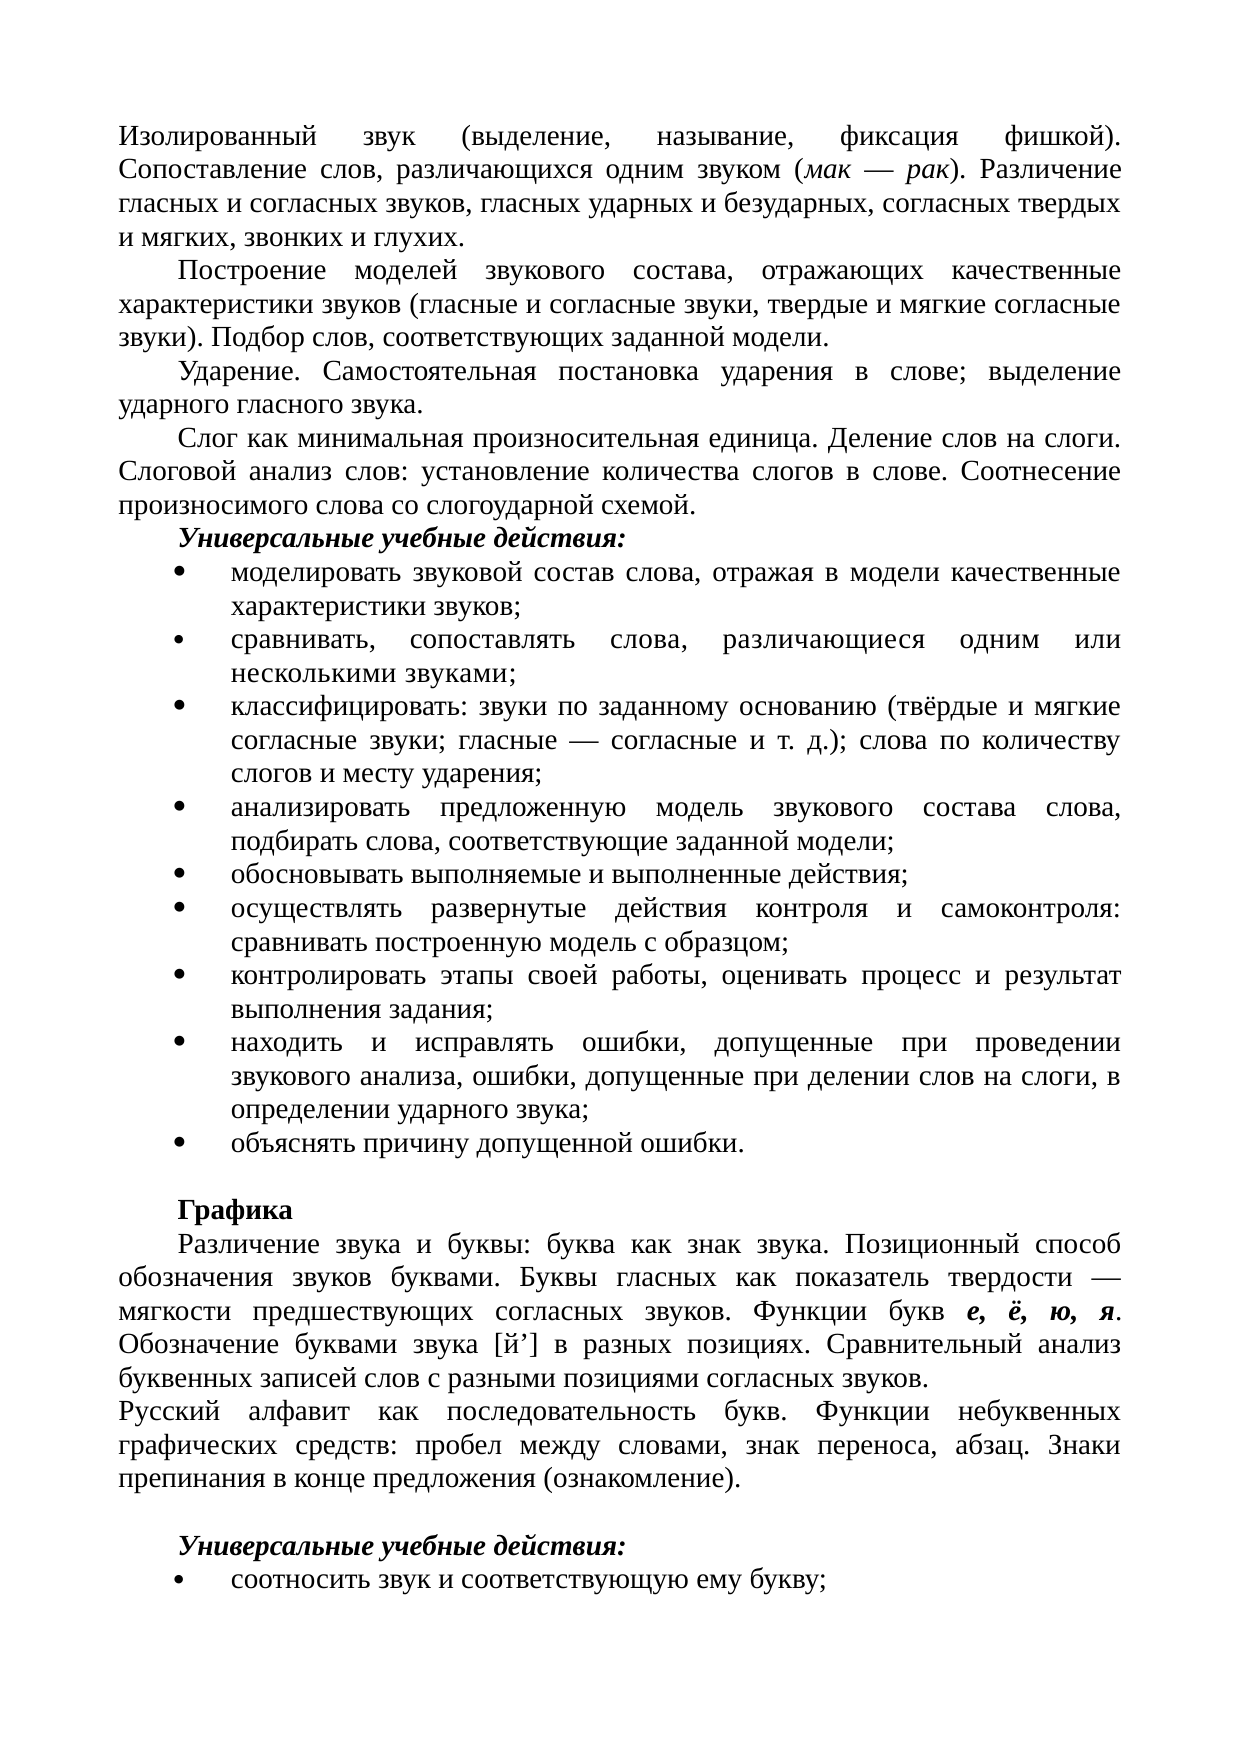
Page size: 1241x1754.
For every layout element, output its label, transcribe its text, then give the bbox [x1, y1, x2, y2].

list сравнивать, сопоставлять слова, различающиеся одним или несколькими звуками; [174, 621, 1122, 688]
text Ударение. Самостоятельная постановка ударения в слове; выделение ударного гласного звука. [118, 353, 1122, 420]
text Различение звука и буквы: буква как знак звука. Позиционный способ обозначения звуков буквами. Буквы гласных как показатель твердости — мягкости предшествующих согласных звуков. Функции букв е, ё, ю, я. Обозначение буквами звука [й’] в разных позициях. Сравнительный анализ буквенных записей слов с разными позициями согласных звуков. [118, 1226, 1122, 1393]
text Изолированный звук (выделение, называние, фиксация фишкой). Сопоставление слов, различающихся одним звуком (мак — рак). Различение гласных и согласных звуков, гласных ударных и безударных, согласных твердых и мягких, звонких и глухих. [118, 118, 1122, 252]
text Графика [118, 1192, 1122, 1226]
text Слог как минимальная произносительная единица. Деление слов на слоги. Слоговой анализ слов: установление количества слогов в слове. Соотнесение произносимого слова со слогоударной схемой. [118, 420, 1122, 521]
list объяснять причину допущенной ошибки. [174, 1125, 1122, 1159]
text Универсальные учебные действия: [118, 1528, 1122, 1561]
text Универсальные учебные действия: [118, 521, 1122, 554]
list контролировать этапы своей работы, оценивать процесс и результат выполнения задания; [174, 957, 1122, 1024]
list обосновывать выполняемые и выполненные действия; [174, 856, 1122, 890]
list классифицировать: звуки по заданному основанию (твёрдые и мягкие согласные звуки; гласные — согласные и т. д.); слова по количеству слогов и месту ударения; [174, 688, 1122, 789]
list соотносить звук и соответствующую ему букву; [174, 1561, 1122, 1595]
list находить и исправлять ошибки, допущенные при проведении звукового анализа, ошибки, допущенные при делении слов на слоги, в определении ударного звука; [174, 1024, 1122, 1125]
list моделировать звуковой состав слова, отражая в модели качественные характеристики звуков; [174, 554, 1122, 621]
text Построение моделей звукового состава, отражающих качественные характеристики звуков (гласные и согласные звуки, твердые и мягкие согласные звуки). Подбор слов, соответствующих заданной модели. [118, 252, 1122, 353]
text Русский алфавит как последовательность букв. Функции небуквенных графических средств: пробел между словами, знак переноса, абзац. Знаки препинания в конце предложения (ознакомление). [118, 1393, 1122, 1494]
list осуществлять развернутые действия контроля и самоконтроля: сравнивать построенную модель с образцом; [174, 890, 1122, 957]
list анализировать предложенную модель звукового состава слова, подбирать слова, соответствующие заданной модели; [174, 789, 1122, 856]
